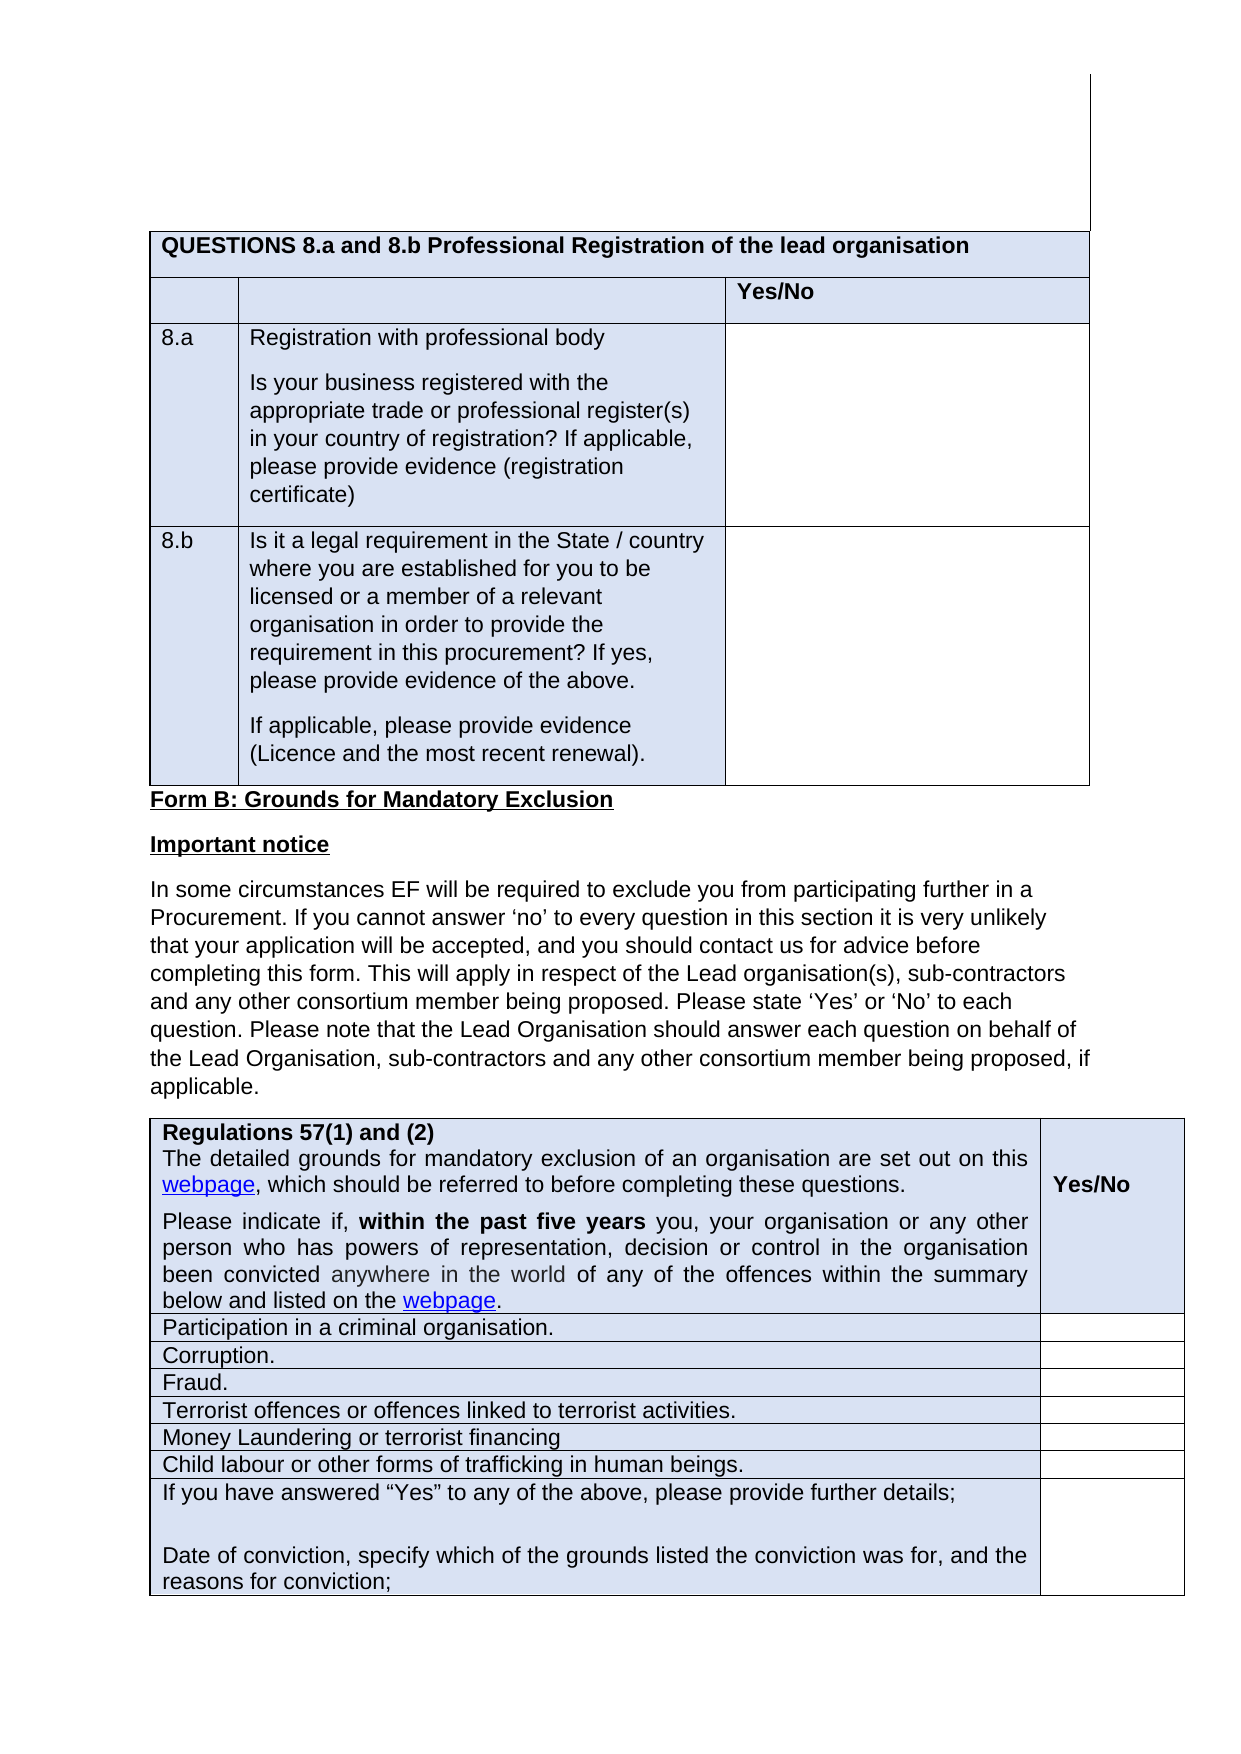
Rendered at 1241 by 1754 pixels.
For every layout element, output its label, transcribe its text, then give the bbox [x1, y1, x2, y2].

table_cell [1041, 1342, 1184, 1368]
table_cell Yes/No [726, 278, 1089, 323]
table_cell [726, 527, 1089, 785]
table_cell [1041, 1424, 1184, 1450]
table_cell [1041, 1479, 1184, 1594]
table_cell 8.b [151, 527, 238, 785]
table_cell Terrorist offences or offences linked to terrorist activities. [151, 1397, 1040, 1423]
text Important notice [150, 831, 1090, 857]
table_cell Corruption. [151, 1342, 1040, 1368]
table_cell Participation in a criminal organisation. [151, 1314, 1040, 1341]
table_cell 8.a [151, 324, 238, 526]
table_cell [239, 278, 725, 323]
text Form B: Grounds for Mandatory Exclusion [150, 786, 1090, 812]
table_cell [1041, 1397, 1184, 1423]
table_header QUESTIONS 8.a and 8.b Professional Registration of the lead organisation [151, 232, 1089, 277]
text In some circumstances EF will be required to exclude you from participating further in a Procurement. If you cannot answer ‘no’ to every question in this section it is very unlikely that your application will be accepted, and you should contact us for advice before completing this form. This will apply in respect of the Lead organisation(s), sub-contractors and any other consortium member being proposed. Please state ‘Yes’ or ‘No’ to each question. Please note that the Lead Organisation should answer each question on behalf of the Lead Organisation, sub-contractors and any other consortium member being proposed, if applicable. [150, 876, 1090, 1099]
table_cell [726, 324, 1089, 526]
table_cell Registration with professional body Is your business registered with the appropriate trade or professional register(s) in your country of registration? If applicable, please provide evidence (registration certificate) [239, 324, 725, 526]
table_cell [1041, 1314, 1184, 1341]
table_cell [1041, 1369, 1184, 1396]
table_cell Money Laundering or terrorist financing [151, 1424, 1040, 1450]
table_cell Child labour or other forms of trafficking in human beings. [151, 1451, 1040, 1478]
table_header Regulations 57(1) and (2) The detailed grounds for mandatory exclusion of an organisation are set out on this webpage, which should be referred to before completing these questions. Please indicate if, within the past five years you, your organisation or any other person who has powers of representation, decision or control in the organisation been convicted anywhere in the world of any of the offences within the summary below and listed on the webpage. [151, 1119, 1040, 1313]
table_cell [1041, 1451, 1184, 1478]
table_header Yes/No [1041, 1119, 1184, 1313]
table_cell If you have answered “Yes” to any of the above, please provide further details; Date of conviction, specify which of the grounds listed the conviction was for, and the reasons for conviction; [151, 1479, 1040, 1594]
table_cell [151, 278, 238, 323]
table_cell Is it a legal requirement in the State / country where you are established for you to be licensed or a member of a relevant organisation in order to provide the requirement in this procurement? If yes, please provide evidence of the above. If applicable, please provide evidence (Licence and the most recent renewal). [239, 527, 725, 785]
table_cell Fraud. [151, 1369, 1040, 1396]
